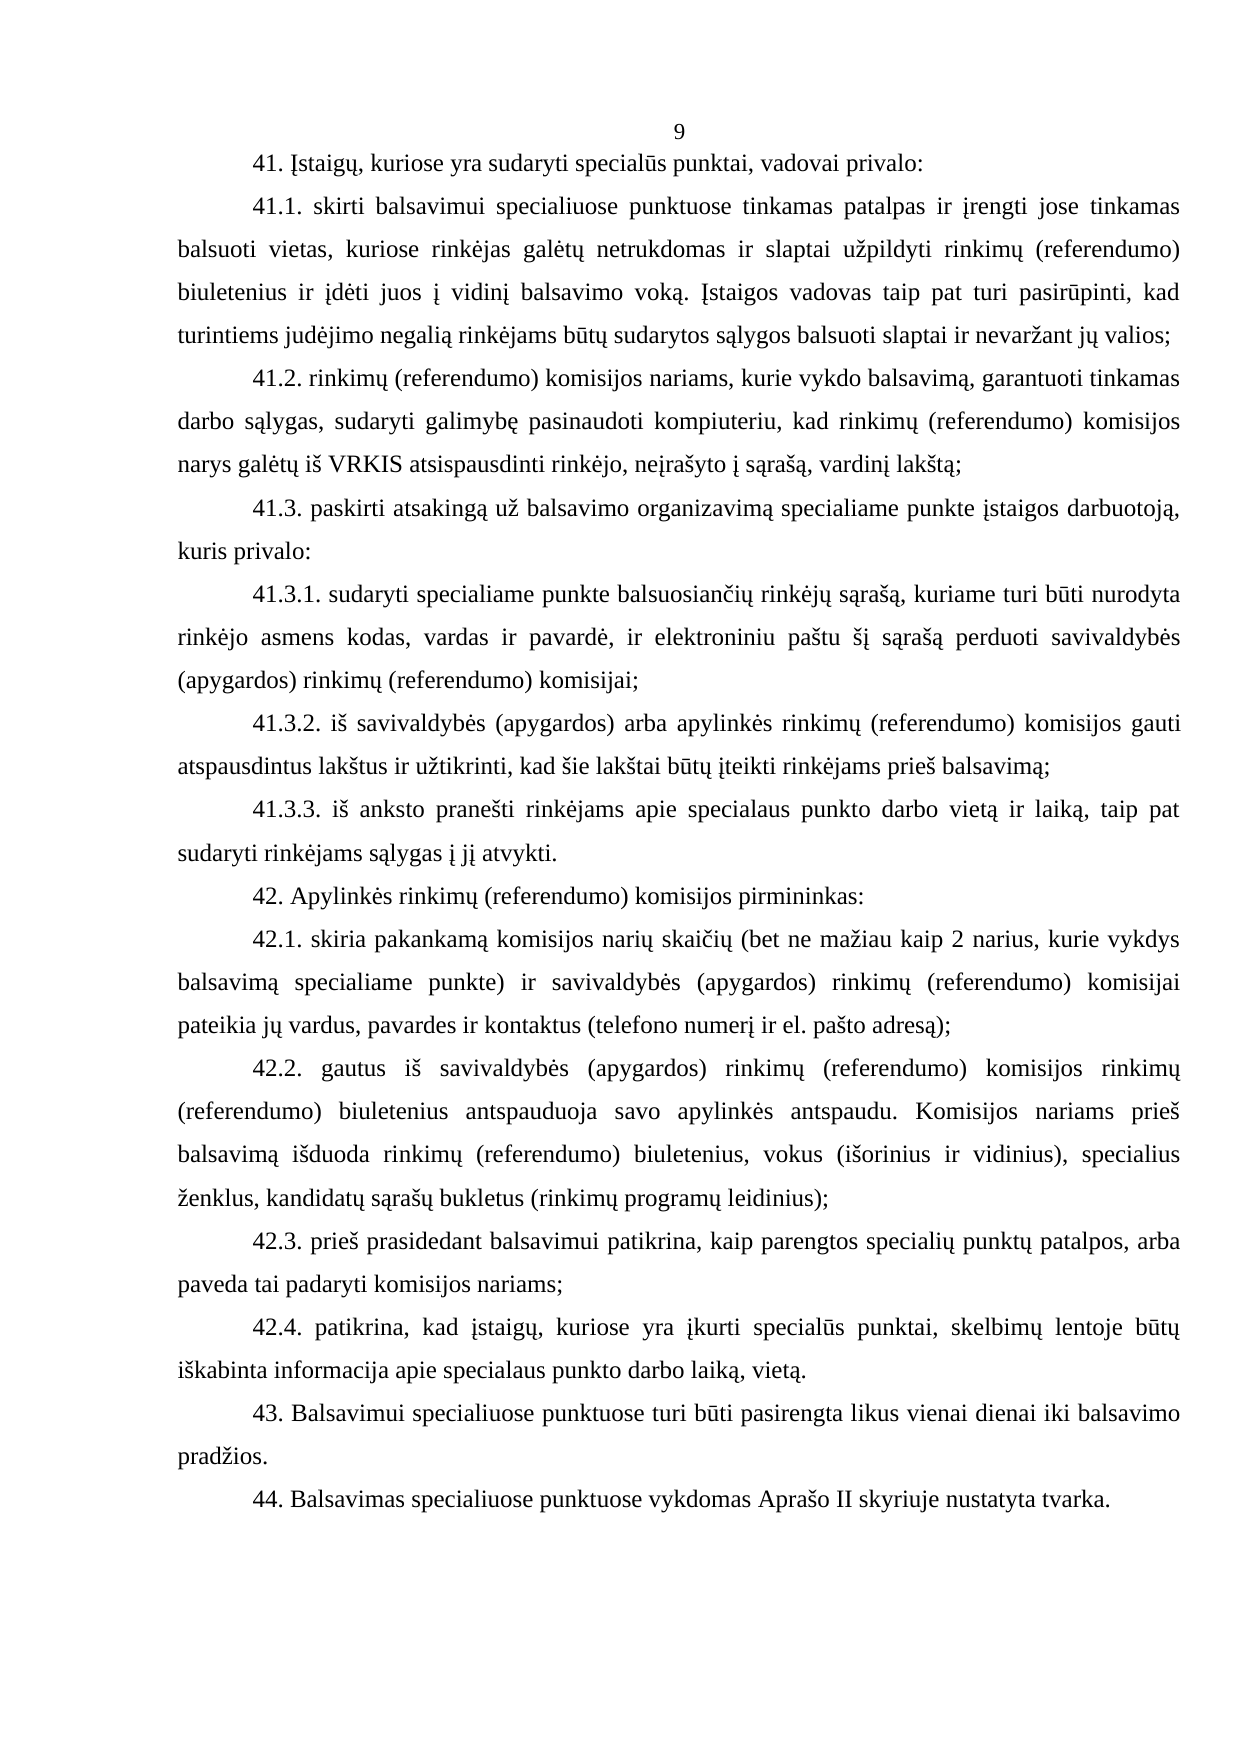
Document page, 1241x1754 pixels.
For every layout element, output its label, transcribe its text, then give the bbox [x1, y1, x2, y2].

text 44. Balsavimas specialiuose punktuose vykdomas Aprašo II skyriuje nustatyta tvarka. [177, 1484, 1181, 1513]
text 42.4. patikrina, kad įstaigų, kuriose yra įkurti specialūs punktai, skelbimų lentoje būtų iškabinta informacija apie specialaus punkto darbo laiką, vietą. [177, 1312, 1181, 1384]
text 42.1. skiria pakankamą komisijos narių skaičių (bet ne mažiau kaip 2 narius, kurie vykdys balsavimą specialiame punkte) ir savivaldybės (apygardos) rinkimų (referendumo) komisijai pateikia jų vardus, pavardes ir kontaktus (telefono numerį ir el. pašto adresą); [177, 924, 1181, 1039]
text 42. Apylinkės rinkimų (referendumo) komisijos pirmininkas: [177, 881, 1181, 909]
text 41.1. skirti balsavimui specialiuose punktuose tinkamas patalpas ir įrengti jose tinkamas balsuoti vietas, kuriose rinkėjas galėtų netrukdomas ir slaptai užpildyti rinkimų (referendumo) biuletenius ir įdėti juos į vidinį balsavimo voką. Įstaigos vadovas taip pat turi pasirūpinti, kad turintiems judėjimo negalią rinkėjams būtų sudarytos sąlygos balsuoti slaptai ir nevaržant jų valios; [177, 191, 1181, 349]
text 41.3.1. sudaryti specialiame punkte balsuosiančių rinkėjų sąrašą, kuriame turi būti nurodyta rinkėjo asmens kodas, vardas ir pavardė, ir elektroniniu paštu šį sąrašą perduoti savivaldybės (apygardos) rinkimų (referendumo) komisijai; [177, 579, 1181, 694]
text 43. Balsavimui specialiuose punktuose turi būti pasirengta likus vienai dienai iki balsavimo pradžios. [177, 1398, 1181, 1470]
text 41.3.2. iš savivaldybės (apygardos) arba apylinkės rinkimų (referendumo) komisijos gauti atspausdintus lakštus ir užtikrinti, kad šie lakštai būtų įteikti rinkėjams prieš balsavimą; [177, 708, 1181, 780]
text 42.2. gautus iš savivaldybės (apygardos) rinkimų (referendumo) komisijos rinkimų (referendumo) biuletenius antspauduoja savo apylinkės antspaudu. Komisijos nariams prieš balsavimą išduoda rinkimų (referendumo) biuletenius, vokus (išorinius ir vidinius), specialius ženklus, kandidatų sąrašų bukletus (rinkimų programų leidinius); [177, 1053, 1181, 1211]
text 42.3. prieš prasidedant balsavimui patikrina, kaip parengtos specialių punktų patalpos, arba paveda tai padaryti komisijos nariams; [177, 1226, 1181, 1298]
text 41. Įstaigų, kuriose yra sudaryti specialūs punktai, vadovai privalo: [177, 148, 1181, 176]
text 41.2. rinkimų (referendumo) komisijos nariams, kurie vykdo balsavimą, garantuoti tinkamas darbo sąlygas, sudaryti galimybę pasinaudoti kompiuteriu, kad rinkimų (referendumo) komisijos narys galėtų iš VRKIS atsispausdinti rinkėjo, neįrašyto į sąrašą, vardinį lakštą; [177, 363, 1181, 478]
text 41.3.3. iš anksto pranešti rinkėjams apie specialaus punkto darbo vietą ir laiką, taip pat sudaryti rinkėjams sąlygas į jį atvykti. [177, 794, 1181, 866]
text 41.3. paskirti atsakingą už balsavimo organizavimą specialiame punkte įstaigos darbuotoją, kuris privalo: [177, 493, 1181, 564]
